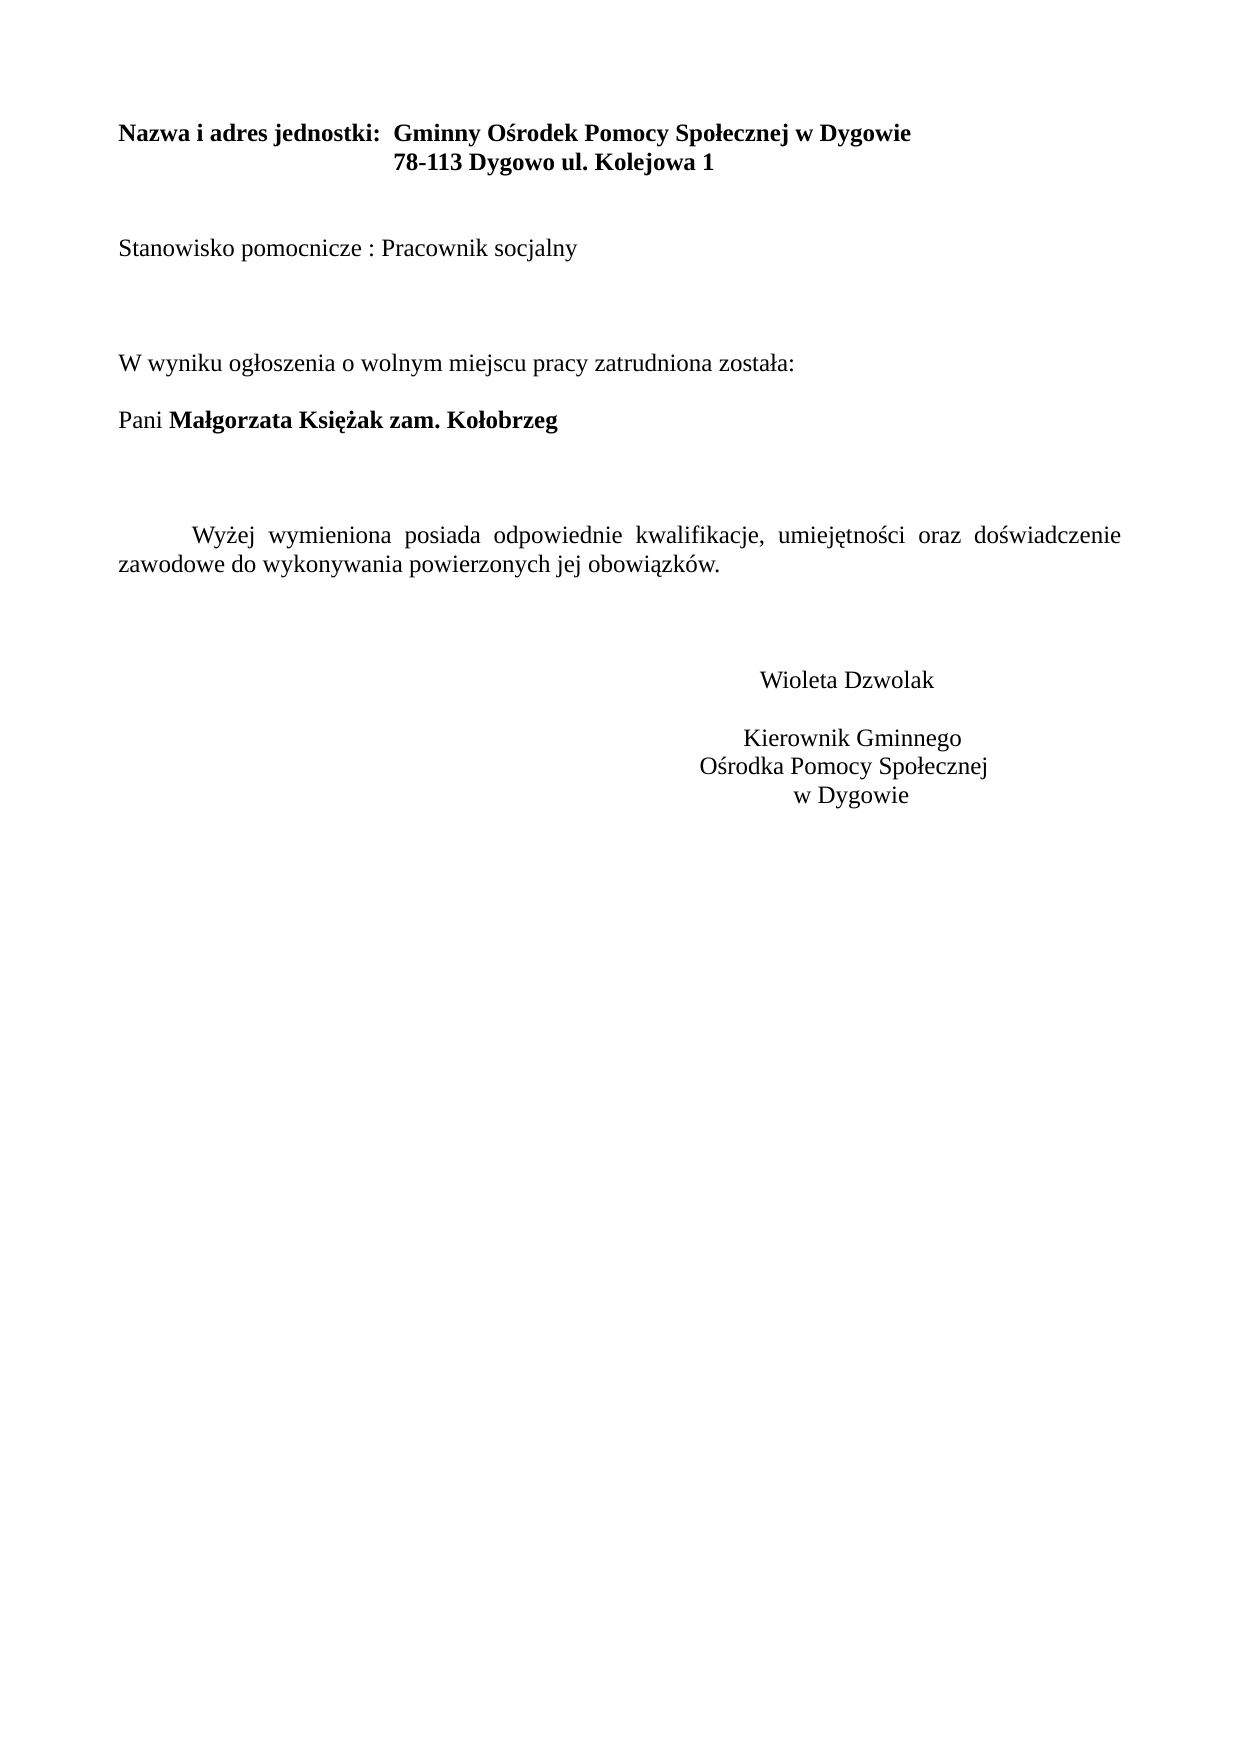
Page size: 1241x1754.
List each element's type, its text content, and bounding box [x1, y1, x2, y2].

text Nazwa i adres jednostki: Gminny Ośrodek Pomocy Społecznej w Dygowie [118, 118, 1122, 147]
text 78-113 Dygowo ul. Kolejowa 1 [118, 147, 1122, 176]
text Stanowisko pomocnicze : Pracownik socjalny [118, 233, 1122, 262]
text Kierownik Gminnego [118, 723, 1122, 751]
text Wioleta Dzwolak [118, 665, 1122, 694]
text Ośrodka Pomocy Społecznej [118, 751, 1122, 780]
text W wyniku ogłoszenia o wolnym miejscu pracy zatrudniona została: [118, 348, 1122, 377]
text w Dygowie [118, 780, 1122, 809]
text Pani Małgorzata Księżak zam. Kołobrzeg [118, 406, 1122, 434]
text Wyżej wymieniona posiada odpowiednie kwalifikacje, umiejętności oraz doświadczenie zawodowe do wykonywania powierzonych jej obowiązków. [118, 521, 1122, 578]
